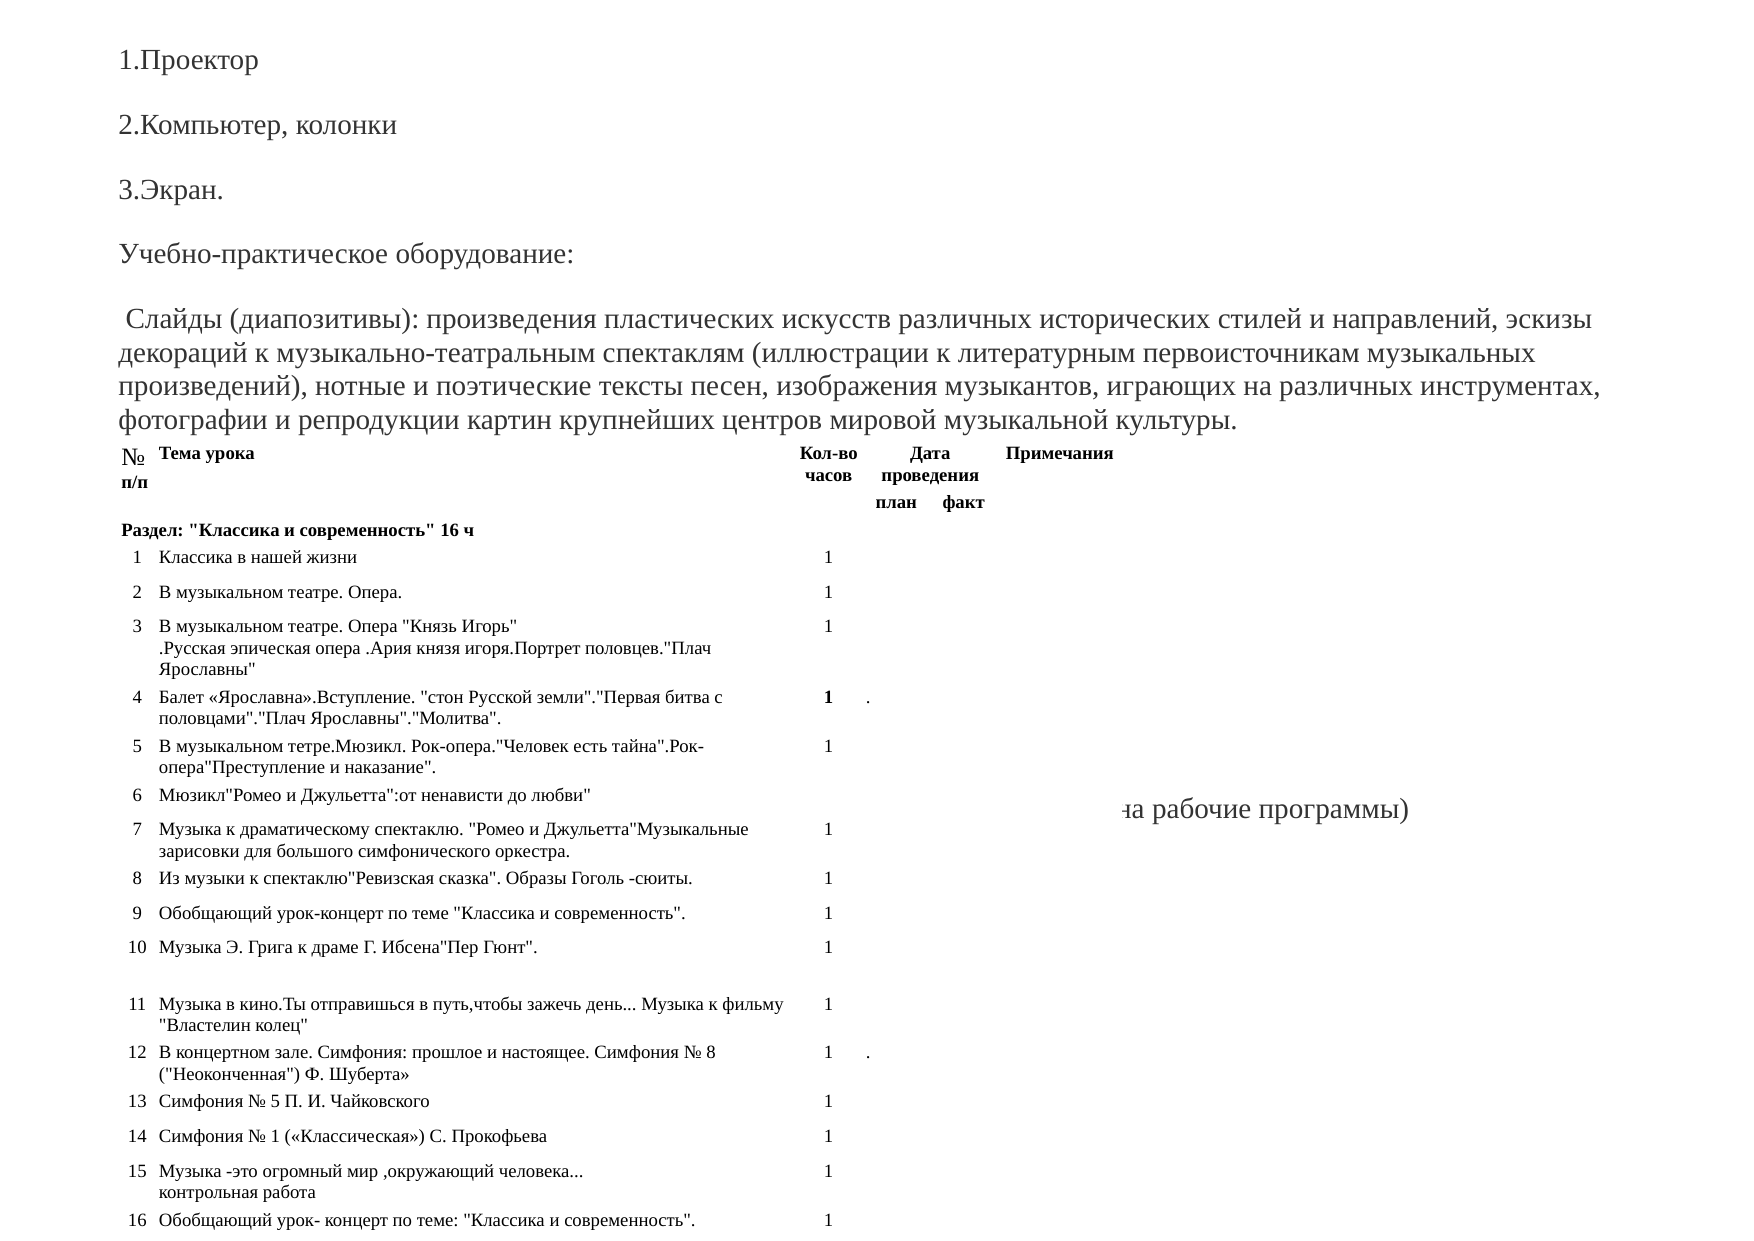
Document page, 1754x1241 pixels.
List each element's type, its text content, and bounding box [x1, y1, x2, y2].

table_cell [929, 781, 997, 815]
table_cell [863, 899, 929, 933]
table_cell [863, 934, 929, 989]
table_cell В музыкальном театре. Опера. [156, 578, 794, 612]
table_cell [863, 864, 929, 899]
table_cell Обобщающий урок- концерт по теме: "Классика и современность". [156, 1206, 794, 1240]
table_header Кол-во часов [794, 439, 863, 516]
table_cell [998, 1039, 1122, 1087]
table_cell . [863, 683, 929, 732]
table_cell 1 [794, 1122, 863, 1157]
table_cell Музыка -это огромный мир ,окружающий человека... контрольная работа [156, 1157, 794, 1206]
table_cell [929, 1039, 997, 1087]
table_cell 1 [794, 1206, 863, 1240]
table_cell 1 [794, 543, 863, 578]
table_cell [863, 578, 929, 612]
table_cell 4 [118, 683, 156, 732]
table_cell [863, 1122, 929, 1157]
table_cell 1 [794, 683, 863, 732]
table_cell Музыка в кино.Ты отправишься в путь,чтобы зажечь день... Музыка к фильму "Властелин колец" [156, 990, 794, 1038]
table_cell Симфония № 1 («Классическая») С. Прокофьева [156, 1122, 794, 1157]
table_cell 8 [118, 864, 156, 899]
text Календарно-тематическое планирование по музыке 8 класс (34 часа). [1122, 920, 1636, 954]
table_cell [863, 1088, 929, 1122]
table_cell [863, 612, 929, 683]
text Ресурсы Интернет [1122, 467, 1636, 500]
table_cell 5 [118, 732, 156, 781]
table_cell 1 [794, 732, 863, 781]
table_header Примечания [998, 439, 1122, 543]
table_cell [998, 732, 1122, 815]
text 7. Министерство образования и науки Российской Федерации - документы [1122, 856, 1636, 889]
table_cell 3 [118, 612, 156, 683]
table_cell [929, 732, 997, 781]
table_cell [929, 683, 997, 732]
text 5. http://www.school.edu.ru/ - Федеральный Российский образовательный портал [1122, 726, 1636, 759]
table_cell . [863, 1039, 929, 1087]
text 6. http://catalog.prosv.ru/item/15330 - сайт издательство « Просвещение» (ссылка на рабочие программы) [1122, 791, 1636, 824]
table_cell 1 [794, 1157, 863, 1206]
table_cell [998, 1157, 1122, 1206]
table_cell Классика в нашей жизни [156, 543, 794, 578]
table_cell Из музыки к спектаклю"Ревизская сказка". Образы Гоголь -сюиты. [156, 864, 794, 899]
table_header Тема урока [156, 439, 794, 516]
text 3.Экран. [118, 172, 1636, 205]
table_cell 9 [118, 899, 156, 933]
table_cell [929, 815, 997, 864]
table_cell [794, 781, 863, 815]
table_cell [863, 1206, 929, 1240]
table_header Дата проведения [863, 439, 997, 488]
table_cell 15 [118, 1157, 156, 1206]
table_cell [929, 1206, 997, 1240]
table_cell [929, 1122, 997, 1157]
table_cell [998, 899, 1122, 933]
table_cell В музыкальном театре. Опера "Князь Игорь" .Русская эпическая опера .Ария князя игоря.Портрет половцев."Плач Ярославны" [156, 612, 794, 683]
table_cell [998, 1122, 1122, 1157]
table_cell [998, 864, 1122, 899]
table_cell [863, 732, 929, 781]
table_cell 16 [118, 1206, 156, 1240]
table_cell [998, 683, 1122, 732]
table_cell [998, 990, 1122, 1038]
table_cell Раздел: "Классика и современность" 16 ч [118, 516, 997, 543]
table_cell 2 [118, 578, 156, 612]
table_cell [929, 899, 997, 933]
table_cell Музыка к драматическому спектаклю. "Ромео и Джульетта"Музыкальные зарисовки для большого симфонического оркестра. [156, 815, 794, 864]
table_cell [998, 1206, 1122, 1240]
table_cell Симфония № 5 П. И. Чайковского [156, 1088, 794, 1122]
table_cell 1 [794, 934, 863, 989]
table_cell 1 [794, 612, 863, 683]
table_cell В концертном зале. Симфония: прошлое и настоящее. Симфония № 8 ("Неоконченная") Ф. Шуберта» [156, 1039, 794, 1087]
table_cell [929, 1157, 997, 1206]
table_cell 7 [118, 815, 156, 864]
table_cell Балет «Ярославна».Вступление. "стон Русской земли"."Первая битва с половцами"."Плач Ярославны"."Молитва". [156, 683, 794, 732]
text 1.Проектор [118, 42, 1636, 76]
table_cell 6 [118, 781, 156, 815]
table_cell [998, 934, 1122, 989]
table_cell 1 [794, 899, 863, 933]
table_cell 1 [794, 1039, 863, 1087]
table_cell [998, 543, 1122, 578]
table_cell [863, 781, 929, 815]
table_cell [998, 815, 1122, 864]
text 2. Партитуры - Каталог файлов - MnogoNot - нотные партитуры [1122, 596, 1636, 630]
table_cell [929, 934, 997, 989]
text Слайды (диапозитивы): произведения пла­стических искусств различных исторических стилей и направлений, эскизы декораций к музыкально-театральным спектаклям (иллю­страции к литературным первоисточникам музыкальных произведений), нотные и поэти­ческие тексты песен, изображения музыкан­тов, играющих на различных инструментах, фотографии и репродукции картин крупней­ших центров мировой музыкальной культуры. [118, 301, 1636, 436]
table_cell 1 [118, 543, 156, 578]
table_cell 13 [118, 1088, 156, 1122]
table_cell 1 [794, 990, 863, 1038]
text 1. Музыка | Электронные образовательные ресурсы [1122, 532, 1636, 565]
text Учебно-практическое оборудование: [118, 237, 1636, 270]
table_cell [863, 990, 929, 1038]
table_cell 1 [794, 815, 863, 864]
table_cell [863, 1157, 929, 1206]
table_cell В музыкальном тетре.Мюзикл. Рок-опера."Человек есть тайна".Рок-опера"Преступление и наказание". [156, 732, 794, 781]
table_cell 11 [118, 990, 156, 1038]
table_cell [929, 864, 997, 899]
table_cell Музыка Э. Грига к драме Г. Ибсена"Пер Гюнт". [156, 934, 794, 989]
table_cell 1 [794, 1088, 863, 1122]
table_cell [998, 578, 1122, 612]
table_cell Обобщающий урок-концерт по теме "Классика и современность". [156, 899, 794, 933]
table_cell [863, 543, 929, 578]
table_cell [863, 815, 929, 864]
table_header № п/п [118, 439, 156, 516]
table_cell 10 [118, 934, 156, 989]
table_cell [998, 612, 1122, 683]
table_cell [929, 990, 997, 1038]
table_cell [929, 1088, 997, 1122]
text 2.Компьютер, колонки [118, 107, 1636, 141]
table_cell 12 [118, 1039, 156, 1087]
table_cell Мюзикл"Ромео и Джульетта":от ненависти до любви" [156, 781, 794, 815]
table_cell план [863, 488, 929, 516]
table_cell [929, 543, 997, 578]
table_cell 1 [794, 578, 863, 612]
table_cell 1 [794, 864, 863, 899]
table_cell факт [929, 488, 997, 516]
table_cell [929, 612, 997, 683]
table_cell [998, 1088, 1122, 1122]
text 4. Культура - Информационный портал [1122, 661, 1636, 695]
table_cell [929, 578, 997, 612]
table_cell 14 [118, 1122, 156, 1157]
